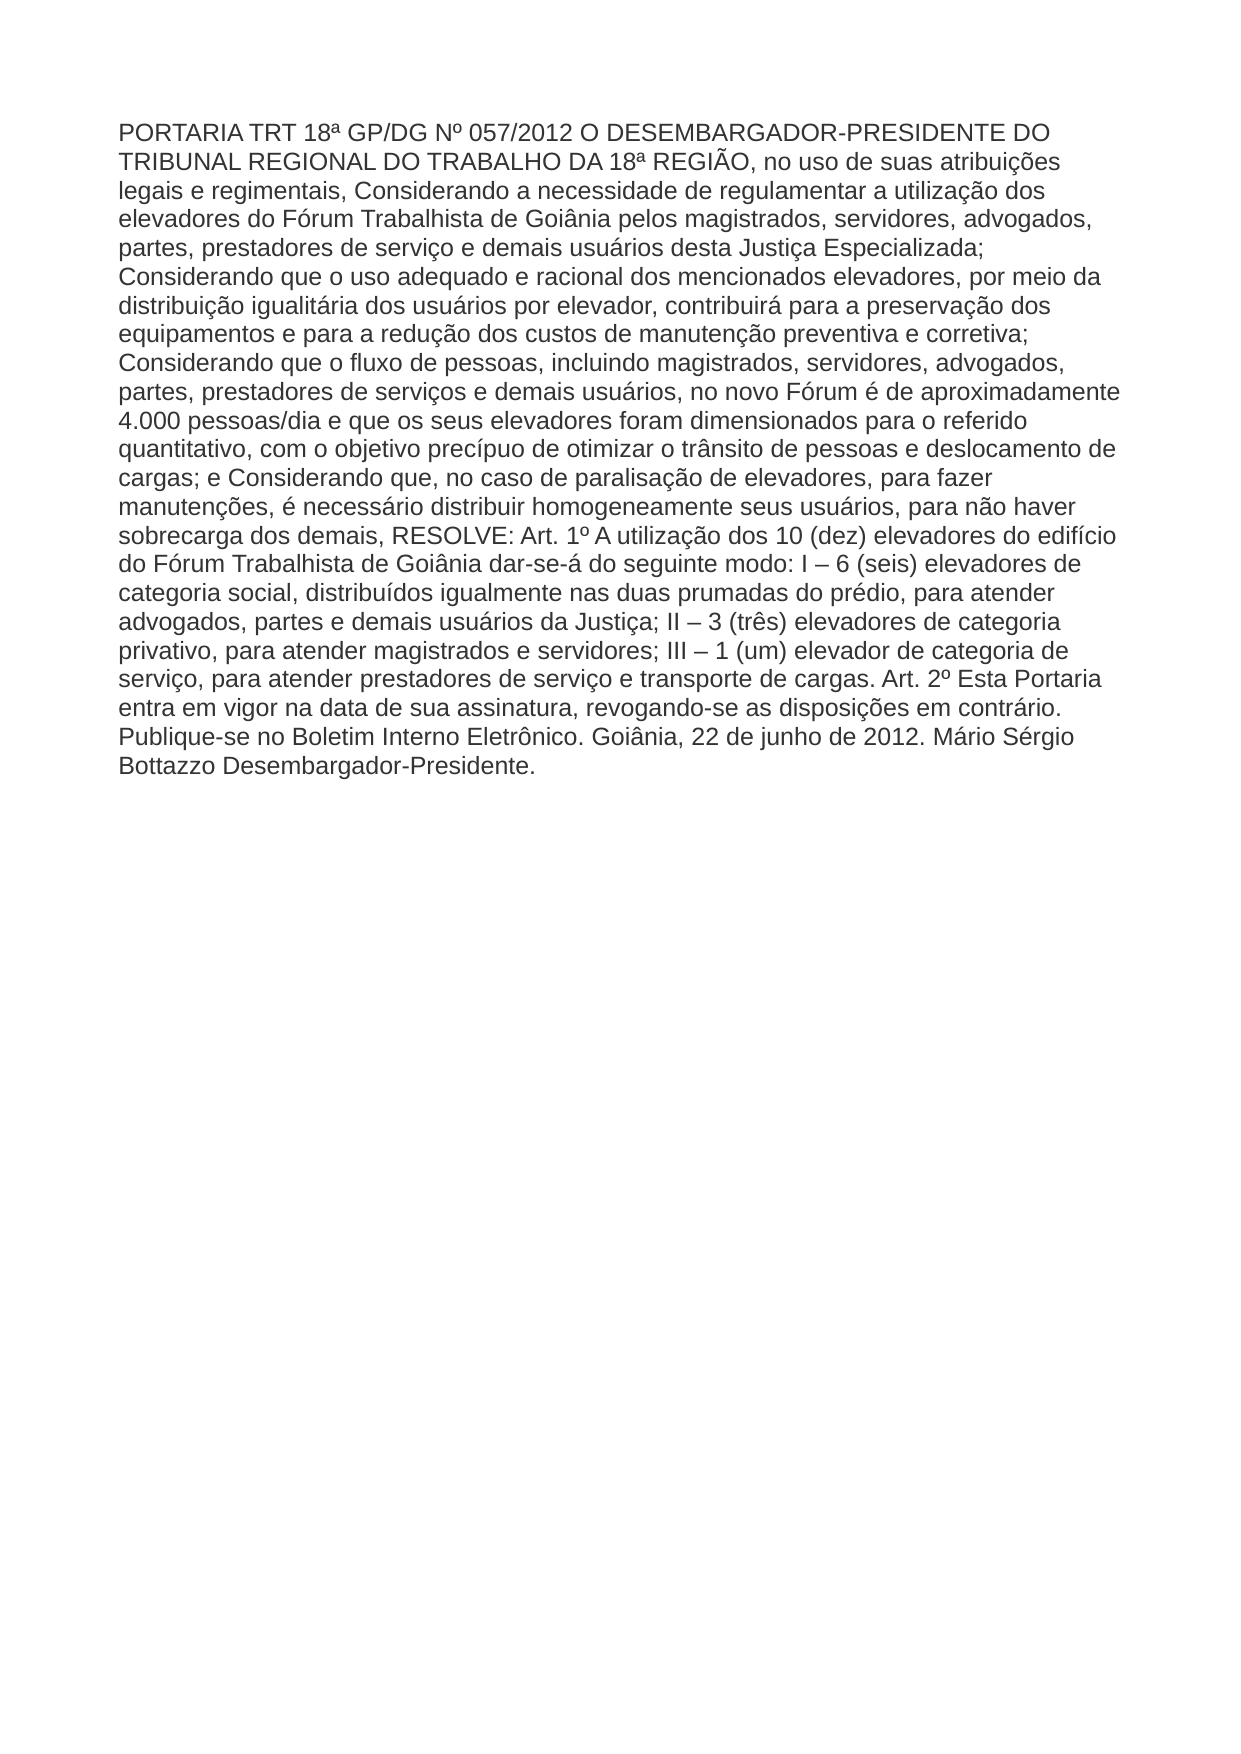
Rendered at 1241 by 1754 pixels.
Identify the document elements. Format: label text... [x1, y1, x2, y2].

text PORTARIA TRT 18ª GP/DG Nº 057/2012 O DESEMBARGADOR-PRESIDENTE DO TRIBUNAL REGIONAL DO TRABALHO DA 18ª REGIÃO, no uso de suas atribuições legais e regimentais, Considerando a necessidade de regulamentar a utilização dos elevadores do Fórum Trabalhista de Goiânia pelos magistrados, servidores, advogados, partes, prestadores de serviço e demais usuários desta Justiça Especializada; Considerando que o uso adequado e racional dos mencionados elevadores, por meio da distribuição igualitária dos usuários por elevador, contribuirá para a preservação dos equipamentos e para a redução dos custos de manutenção preventiva e corretiva; Considerando que o fluxo de pessoas, incluindo magistrados, servidores, advogados, partes, prestadores de serviços e demais usuários, no novo Fórum é de aproximadamente 4.000 pessoas/dia e que os seus elevadores foram dimensionados para o referido quantitativo, com o objetivo precípuo de otimizar o trânsito de pessoas e deslocamento de cargas; e Considerando que, no caso de paralisação de elevadores, para fazer manutenções, é necessário distribuir homogeneamente seus usuários, para não haver sobrecarga dos demais, RESOLVE: Art. 1º A utilização dos 10 (dez) elevadores do edifício do Fórum Trabalhista de Goiânia dar-se-á do seguinte modo: I – 6 (seis) elevadores de categoria social, distribuídos igualmente nas duas prumadas do prédio, para atender advogados, partes e demais usuários da Justiça; II – 3 (três) elevadores de categoria privativo, para atender magistrados e servidores; III – 1 (um) elevador de categoria de serviço, para atender prestadores de serviço e transporte de cargas. Art. 2º Esta Portaria entra em vigor na data de sua assinatura, revogando-se as disposições em contrário. Publique-se no Boletim Interno Eletrônico. Goiânia, 22 de junho de 2012. Mário Sérgio Bottazzo Desembargador-Presidente. [118, 118, 1122, 779]
